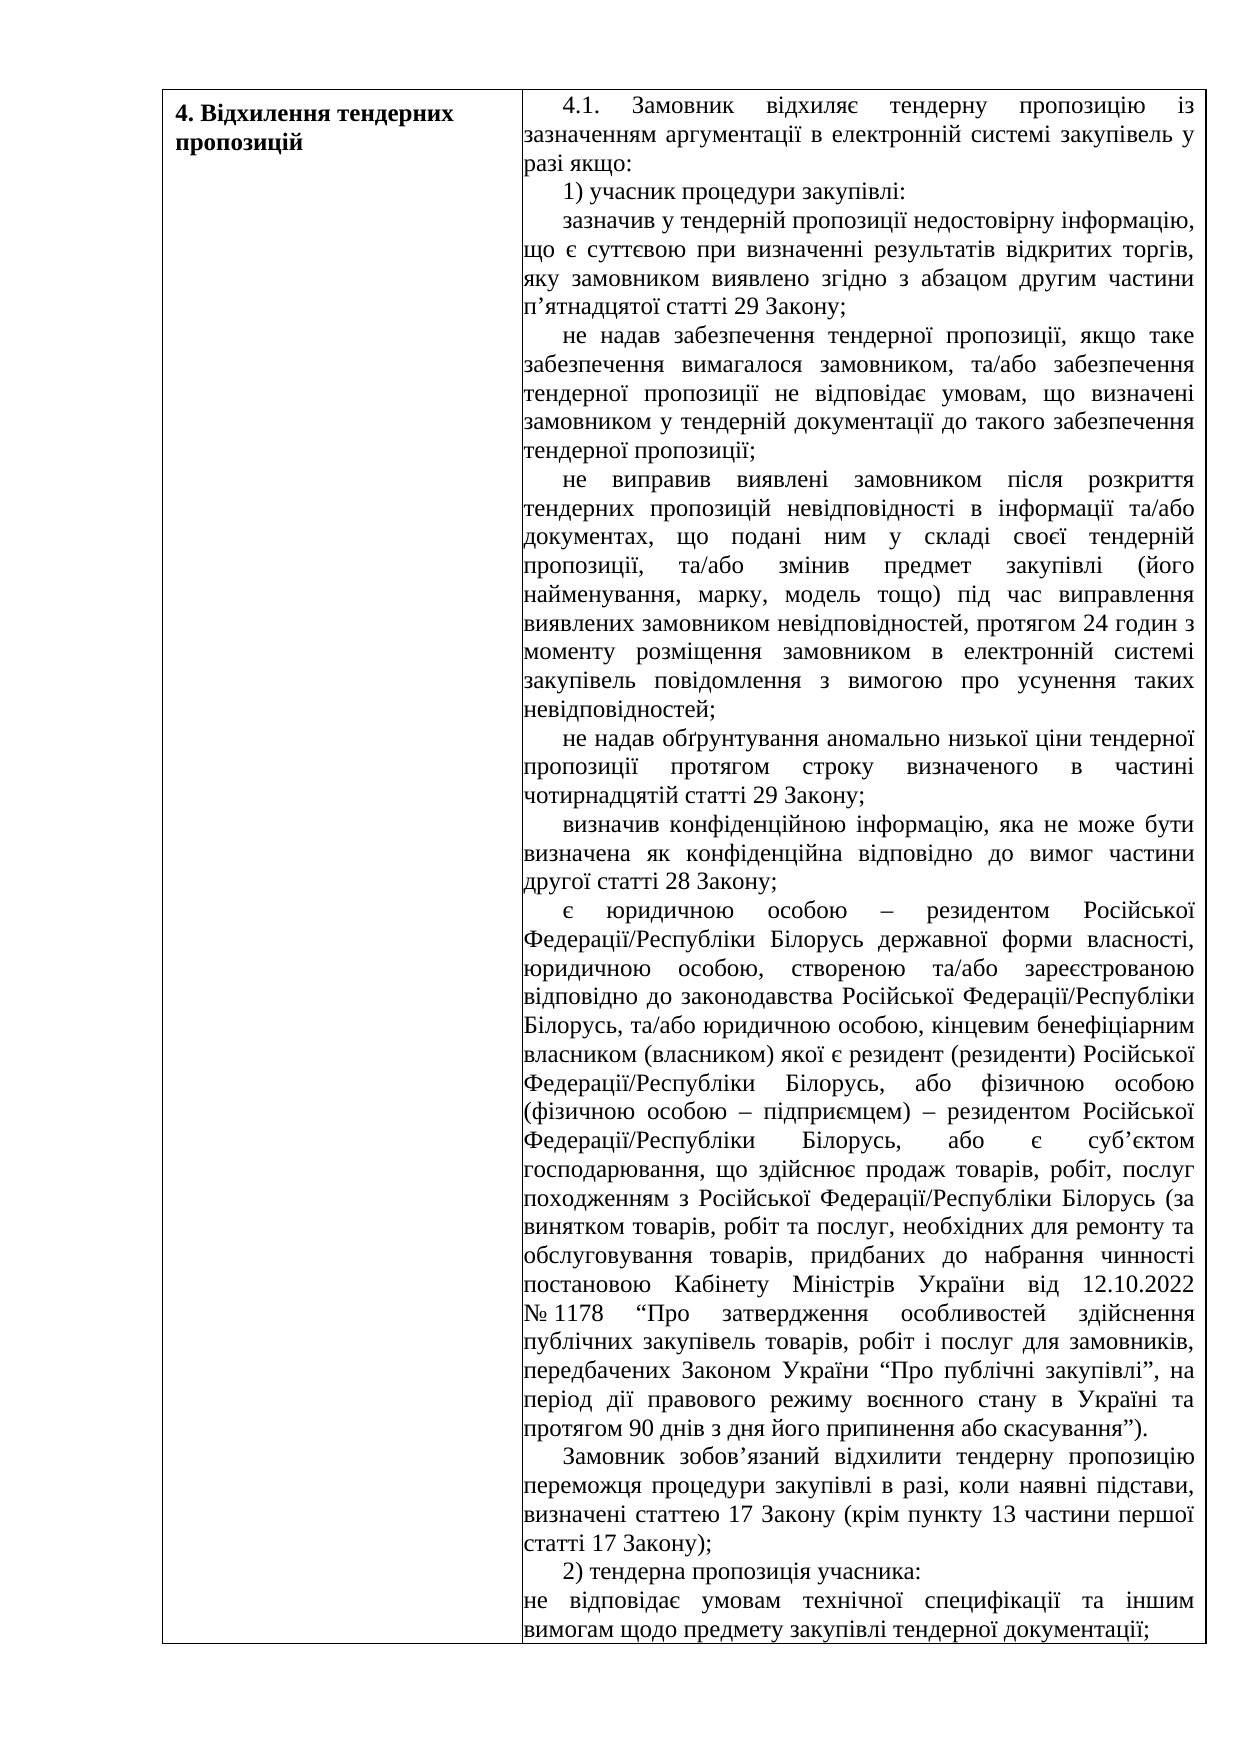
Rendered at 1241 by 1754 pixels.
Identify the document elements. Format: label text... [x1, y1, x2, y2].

table_cell [1207, 89, 1212, 1643]
table_cell 4. Відхилення тендерних пропозицій [163, 90, 522, 1643]
table_cell 4.1. Замовник відхиляє тендерну пропозицію із зазначенням аргументації в електронній системі закупівель у разі якщо: 1) учасник процедури закупівлі: зазначив у тендерній пропозиції недостовірну інформацію, що є суттєвою при визначенні результатів відкритих торгів, яку замовником виявлено згідно з абзацом другим частини п’ятнадцятої статті 29 Закону; не надав забезпечення тендерної пропозиції, якщо таке забезпечення вимагалося замовником, та/або забезпечення тендерної пропозиції не відповідає умовам, що визначені замовником у тендерній документації до такого забезпечення тендерної пропозиції; не виправив виявлені замовником після розкриття тендерних пропозицій невідповідності в інформації та/або документах, що подані ним у складі своєї тендерній пропозиції, та/або змінив предмет закупівлі (його найменування, марку, модель тощо) під час виправлення виявлених замовником невідповідностей, протягом 24 годин з моменту розміщення замовником в електронній системі закупівель повідомлення з вимогою про усунення таких невідповідностей; не надав обґрунтування аномально низької ціни тендерної пропозиції протягом строку визначеного в частині чотирнадцятій статті 29 Закону; визначив конфіденційною інформацію, яка не може бути визначена як конфіденційна відповідно до вимог частини другої статті 28 Закону; є юридичною особою – резидентом Російської Федерації/Республіки Білорусь державної форми власності, юридичною особою, створеною та/або зареєстрованою відповідно до законодавства Російської Федерації/Республіки Білорусь, та/або юридичною особою, кінцевим бенефіціарним власником (власником) якої є резидент (резиденти) Російської Федерації/Республіки Білорусь, або фізичною особою (фізичною особою – підприємцем) – резидентом Російської Федерації/Республіки Білорусь, або є суб’єктом господарювання, що здійснює продаж товарів, робіт, послуг походженням з Російської Федерації/Республіки Білорусь (за винятком товарів, робіт та послуг, необхідних для ремонту та обслуговування товарів, придбаних до набрання чинності постановою Кабінету Міністрів України від 12.10.2022 № 1178 “Про затвердження особливостей здійснення публічних закупівель товарів, робіт і послуг для замовників, передбачених Законом України “Про публічні закупівлі”, на період дії правового режиму воєнного стану в Україні та протягом 90 днів з дня його припинення або скасування”). Замовник зобов’язаний відхилити тендерну пропозицію переможця процедури закупівлі в разі, коли наявні підстави, визначені статтею 17 Закону (крім пункту 13 частини першої статті 17 Закону); 2) тендерна пропозиція учасника: не відповідає умовам технічної специфікації та іншим вимогам щодо предмету закупівлі тендерної документації; [523, 90, 1205, 1643]
